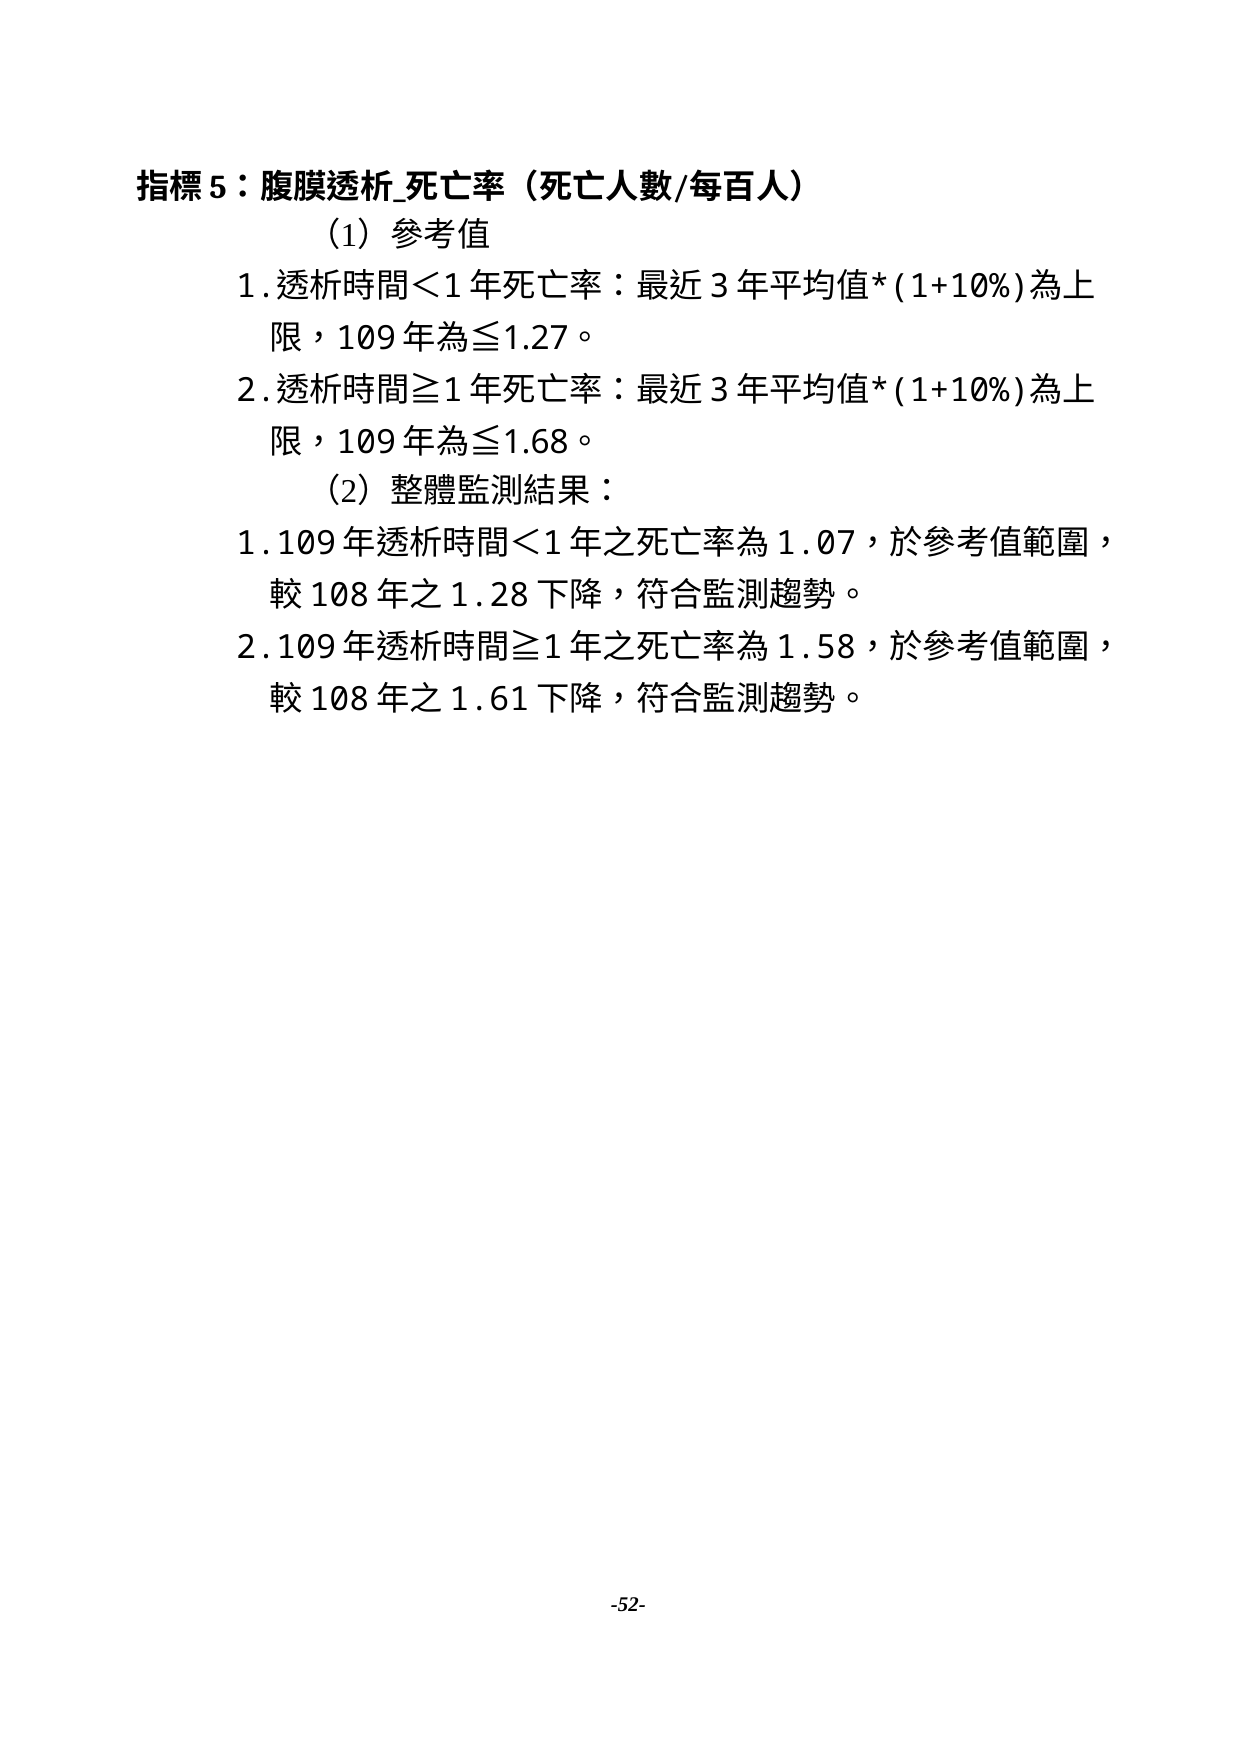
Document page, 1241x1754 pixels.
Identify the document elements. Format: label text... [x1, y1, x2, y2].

subtitle 指標5：腹膜透析_死亡率（死亡人數/每百人） [136, 159, 1122, 208]
text 2.透析時間≧1年死亡率：最近3年平均值*(1+10%)為上限，109年為≦1.68。 [236, 360, 1111, 464]
list 整體監測結果： [307, 464, 1122, 512]
list 參考值 [307, 208, 1122, 256]
text 1.109年透析時間＜1年之死亡率為1.07，於參考值範圍，較108年之1.28下降，符合監測趨勢。 [236, 512, 1111, 617]
text 1.透析時間＜1年死亡率：最近3年平均值*(1+10%)為上限，109年為≦1.27。 [236, 256, 1111, 360]
text 2.109年透析時間≧1年之死亡率為1.58，於參考值範圍，較108年之1.61下降，符合監測趨勢。 [236, 617, 1111, 721]
